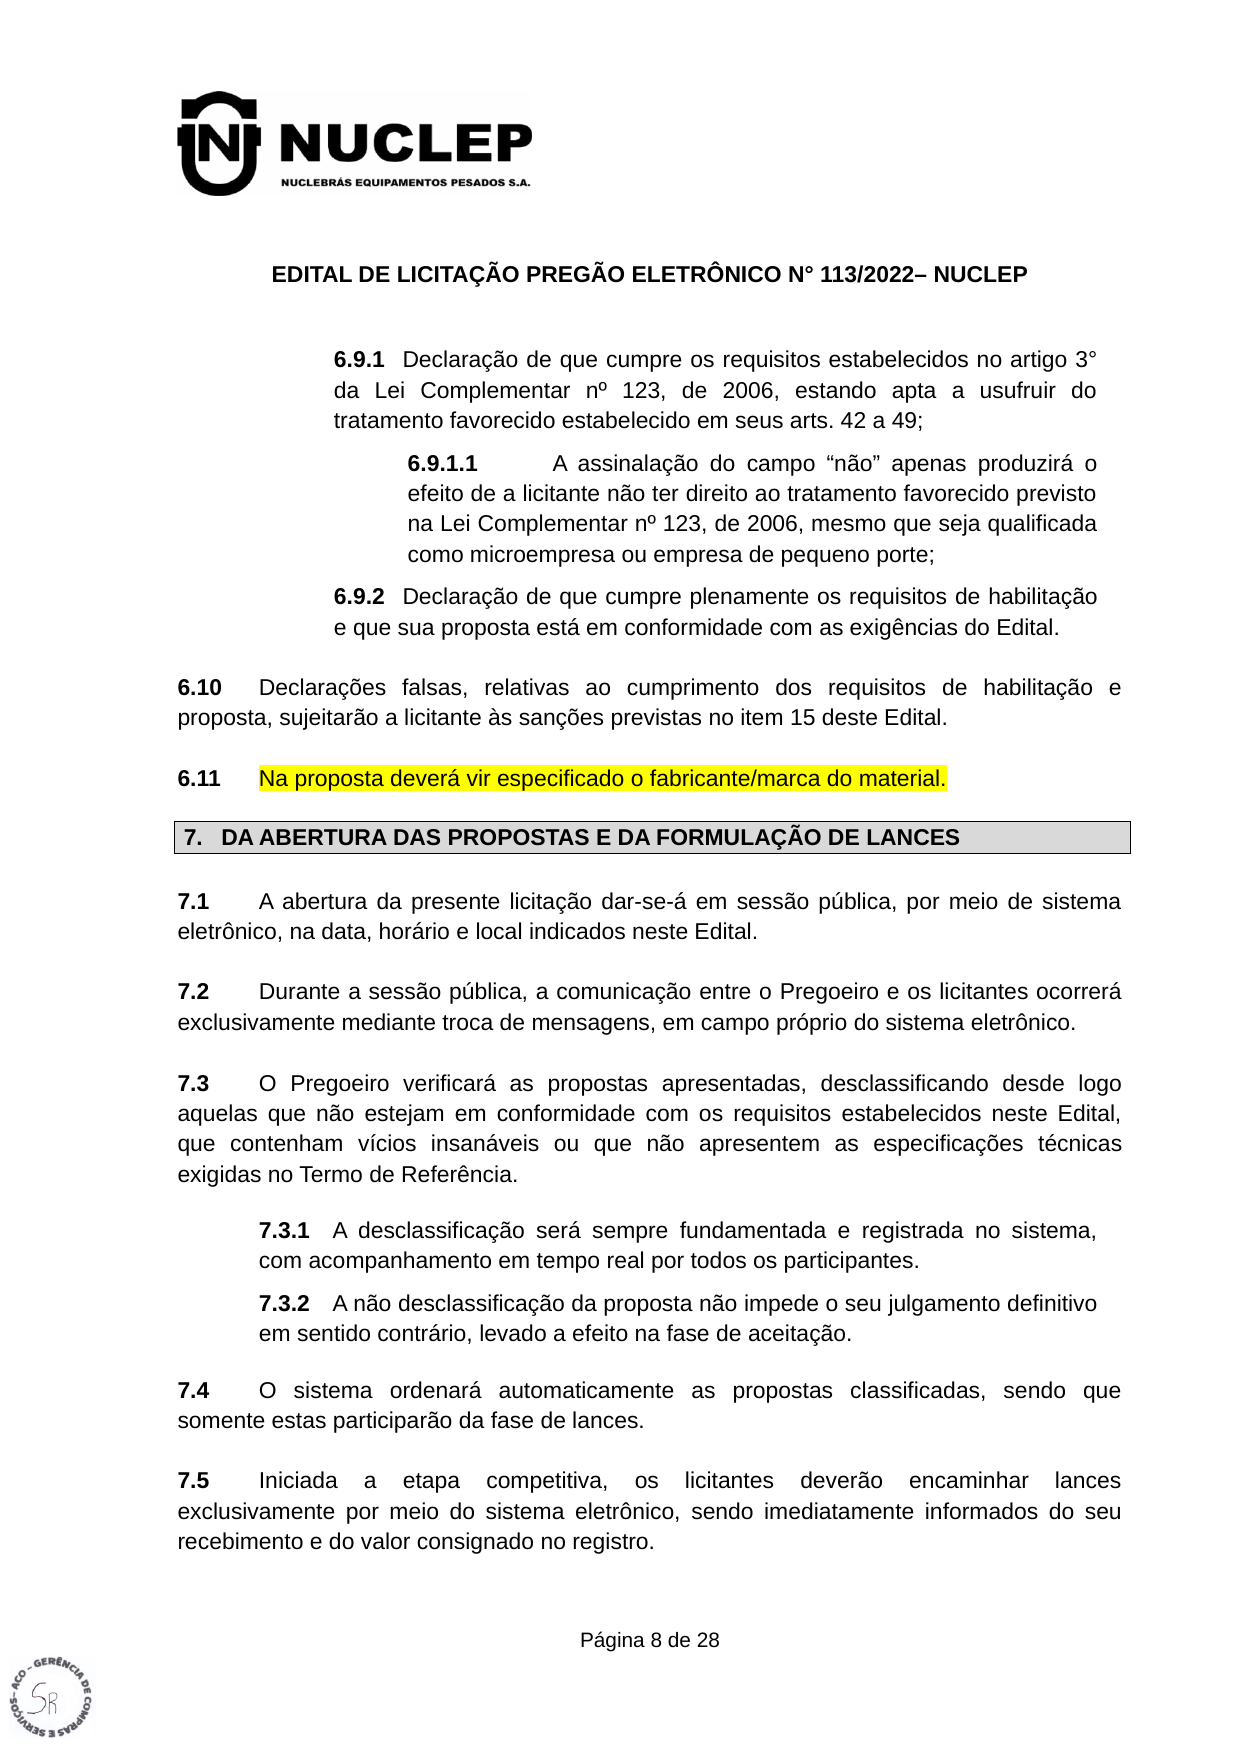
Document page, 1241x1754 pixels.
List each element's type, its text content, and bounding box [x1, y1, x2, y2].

list Durante a sessão pública, a comunicação entre o Pregoeiro e os licitantes ocorrerá exclusivamente mediante troca de mensagens, em campo próprio do sistema eletrônico. [177, 978, 1122, 1035]
list A desclassificação será sempre fundamentada e registrada no sistema, com acompanhamento em tempo real por todos os participantes. [259, 1217, 1098, 1274]
list Declaração de que cumpre plenamente os requisitos de habilitação e que sua proposta está em conformidade com as exigências do Edital. [334, 583, 1098, 640]
list O Pregoeiro verificará as propostas apresentadas, desclassificando desde logo aquelas que não estejam em conformidade com os requisitos estabelecidos neste Edital, que contenham vícios insanáveis ou que não apresentem as especificações técnicas exigidas no Termo de Referência. [177, 1070, 1122, 1187]
picture [177, 91, 532, 196]
list A abertura da presente licitação dar-se-á em sessão pública, por meio de sistema eletrônico, na data, horário e local indicados neste Edital. [177, 888, 1122, 944]
list Na proposta deverá vir especificado o fabricante/marca do material. [177, 764, 1122, 791]
list Declarações falsas, relativas ao cumprimento dos requisitos de habilitação e proposta, sujeitarão a licitante às sanções previstas no item 15 deste Edital. [177, 674, 1122, 730]
list DA ABERTURA DAS PROPOSTAS E DA FORMULAÇÃO DE LANCES [175, 822, 1130, 853]
list A assinalação do campo “não” apenas produzirá o efeito de a licitante não ter direito ao tratamento favorecido previsto na Lei Complementar nº 123, de 2006, mesmo que seja qualificada como microempresa ou empresa de pequeno porte; [407, 450, 1097, 567]
list Declaração de que cumpre os requisitos estabelecidos no artigo 3° da Lei Complementar nº 123, de 2006, estando apta a usufruir do tratamento favorecido estabelecido em seus arts. 42 a 49; [334, 346, 1098, 433]
list Iniciada a etapa competitiva, os licitantes deverão encaminhar lances exclusivamente por meio do sistema eletrônico, sendo imediatamente informados do seu recebimento e do valor consignado no registro. [177, 1467, 1122, 1554]
picture [8, 1655, 98, 1739]
list O sistema ordenará automaticamente as propostas classificadas, sendo que somente estas participarão da fase de lances. [177, 1377, 1122, 1433]
list A não desclassificação da proposta não impede o seu julgamento definitivo em sentido contrário, levado a efeito na fase de aceitação. [259, 1290, 1098, 1347]
